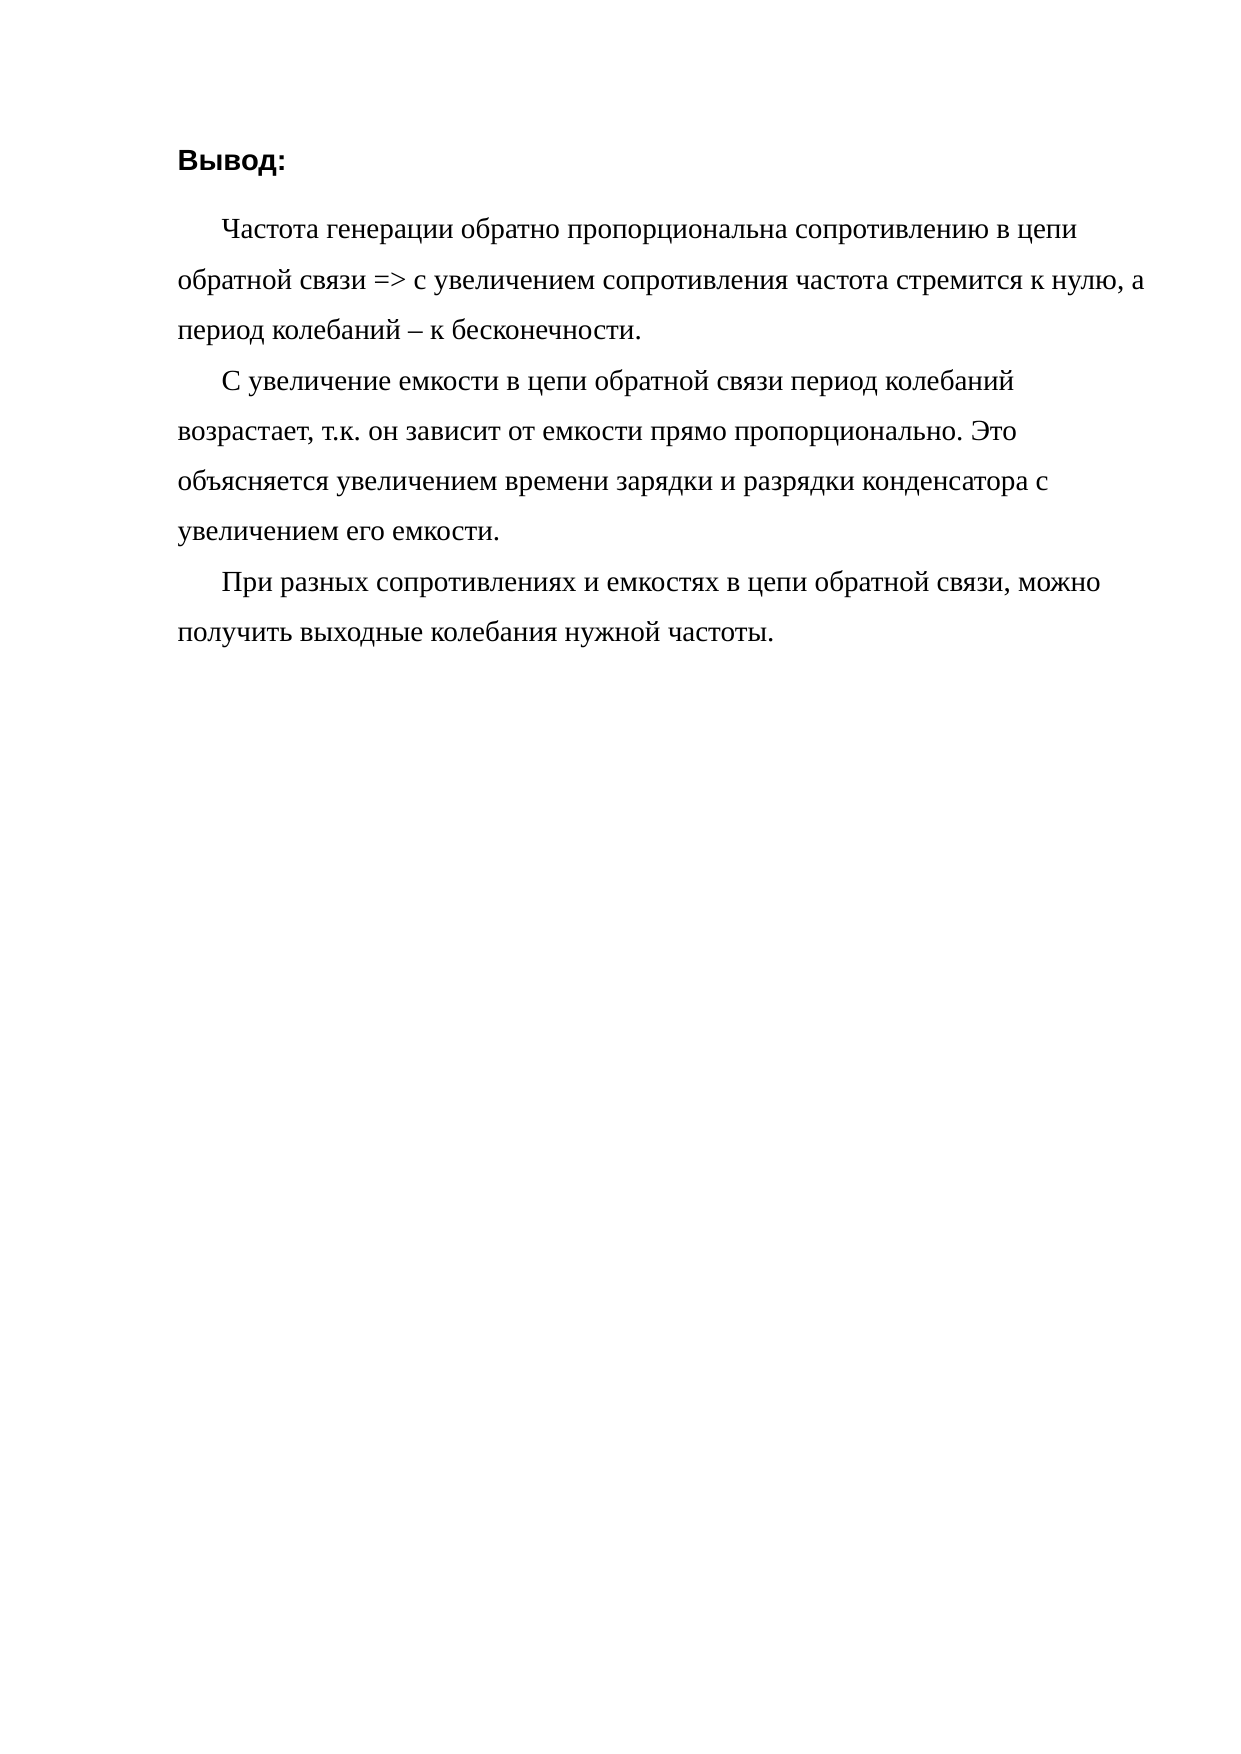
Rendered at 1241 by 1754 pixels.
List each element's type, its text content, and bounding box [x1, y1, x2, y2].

subtitle Вывод: [177, 143, 1152, 177]
text Частота генерации обратно пропорциональна сопротивлению в цепи обратной связи => с увеличением сопротивления частота стремится к нулю, а период колебаний – к бесконечности. [177, 212, 1152, 346]
text При разных сопротивлениях и емкостях в цепи обратной связи, можно получить выходные колебания нужной частоты. [177, 564, 1152, 648]
text С увеличение емкости в цепи обратной связи период колебаний возрастает, т.к. он зависит от емкости прямо пропорционально. Это объясняется увеличением времени зарядки и разрядки конденсатора с увеличением его емкости. [177, 363, 1152, 547]
